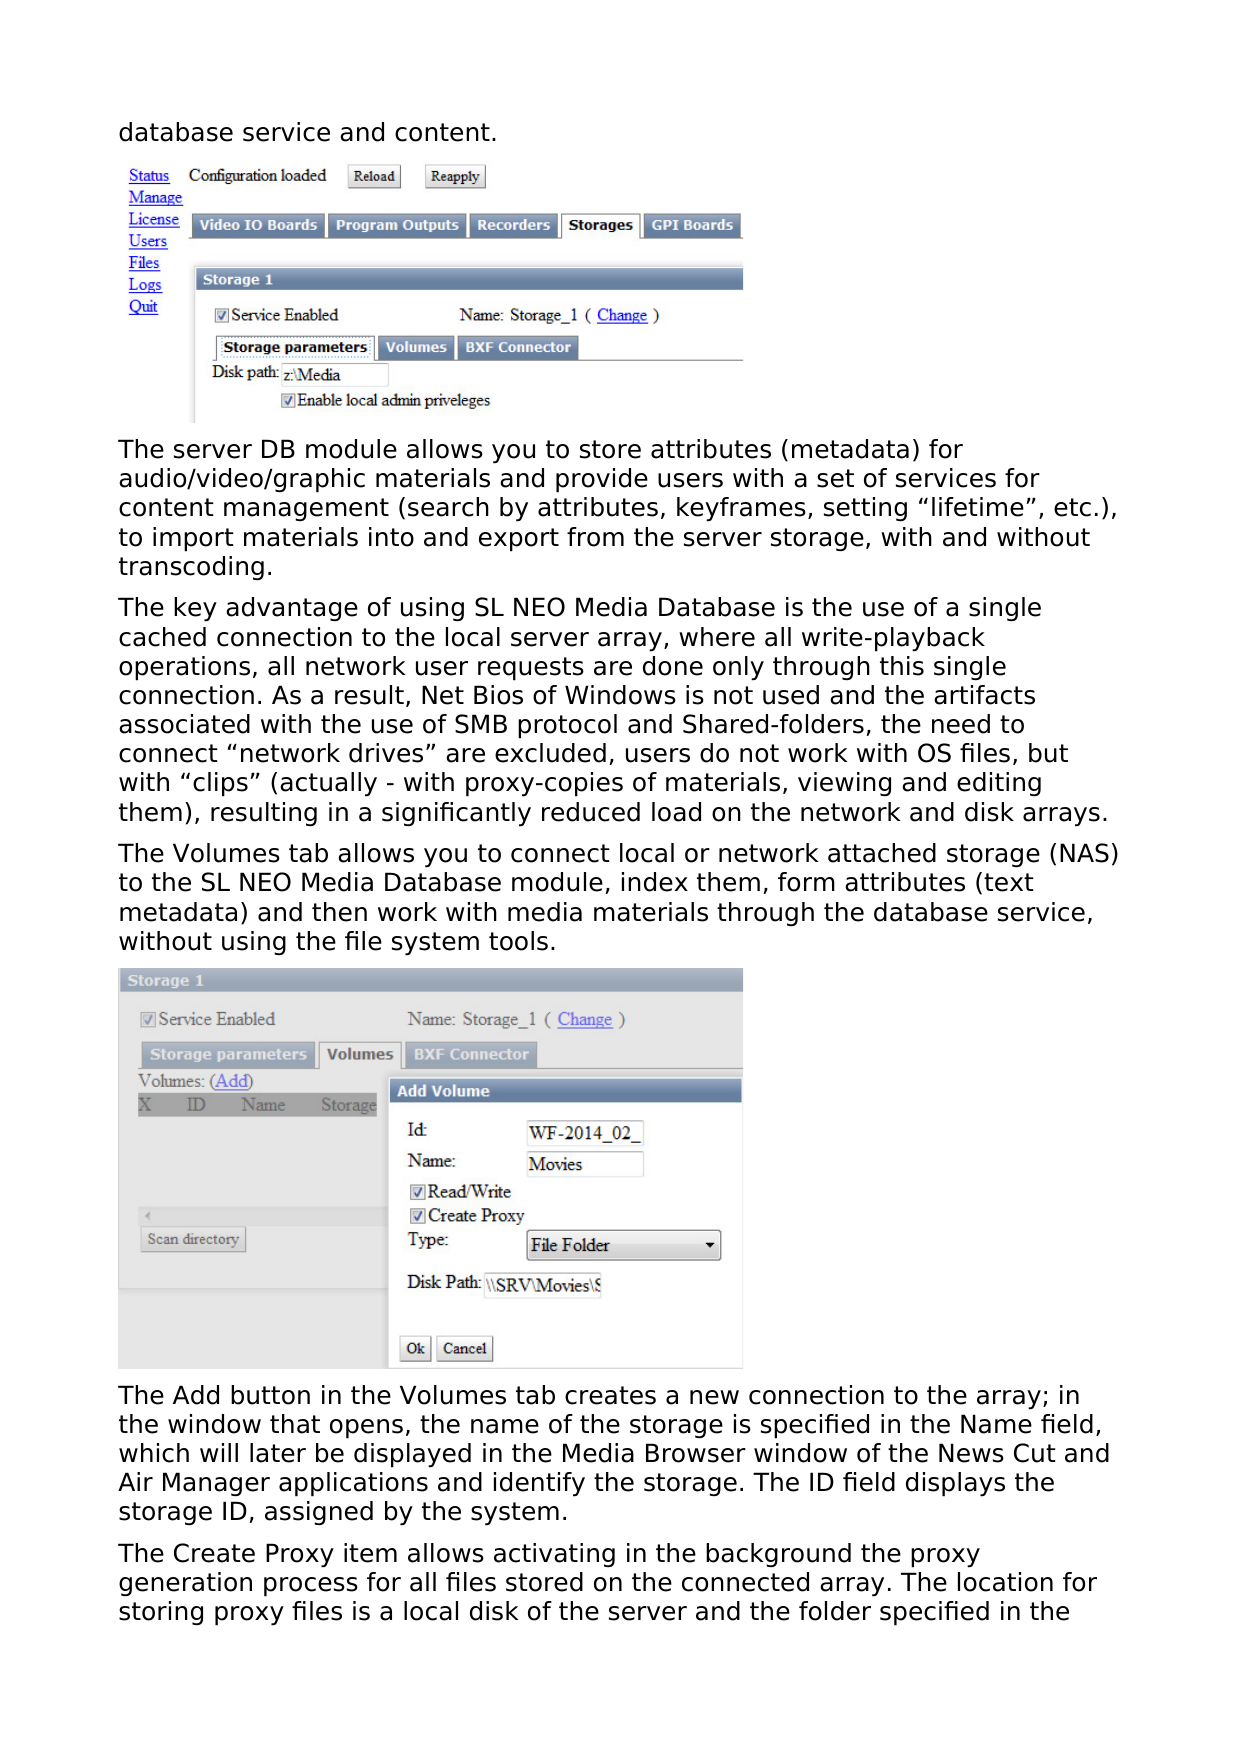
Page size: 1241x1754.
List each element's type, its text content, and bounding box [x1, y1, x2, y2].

picture [118, 159, 744, 423]
text database service and content. [118, 118, 1122, 147]
text The Volumes tab allows you to connect local or network attached storage (NAS) to the SL NEO Media Database module, index them, form attributes (text metadata) and then work with media materials through the database service, without using the file system tools. [118, 839, 1122, 956]
text The Create Proxy item allows activating in the background the proxy generation process for all files stored on the connected array. The location for storing proxy files is a local disk of the server and the folder specified in the [118, 1539, 1122, 1627]
text The key advantage of using SL NEO Media Database is the use of a single cached connection to the local server array, where all write-playback operations, all network user requests are done only through this single connection. As a result, Net Bios of Windows is not used and the artifacts associated with the use of SMB protocol and Shared-folders, the need to connect “network drives” are excluded, users do not work with OS files, but with “clips” (actually - with proxy-copies of materials, viewing and editing them), resulting in a significantly reduced load on the network and disk arrays. [118, 594, 1122, 827]
picture [118, 968, 744, 1369]
text The Add button in the Volumes tab creates a new connection to the array; in the window that opens, the name of the storage is specified in the Name field, which will later be displayed in the Media Browser window of the News Cut and Air Manager applications and identify the storage. The ID field displays the storage ID, assigned by the system. [118, 1381, 1122, 1527]
text The server DB module allows you to store attributes (metadata) for audio/video/graphic materials and provide users with a set of services for content management (search by attributes, keyframes, setting “lifetime”, etc.), to import materials into and export from the server storage, with and without transcoding. [118, 435, 1122, 581]
